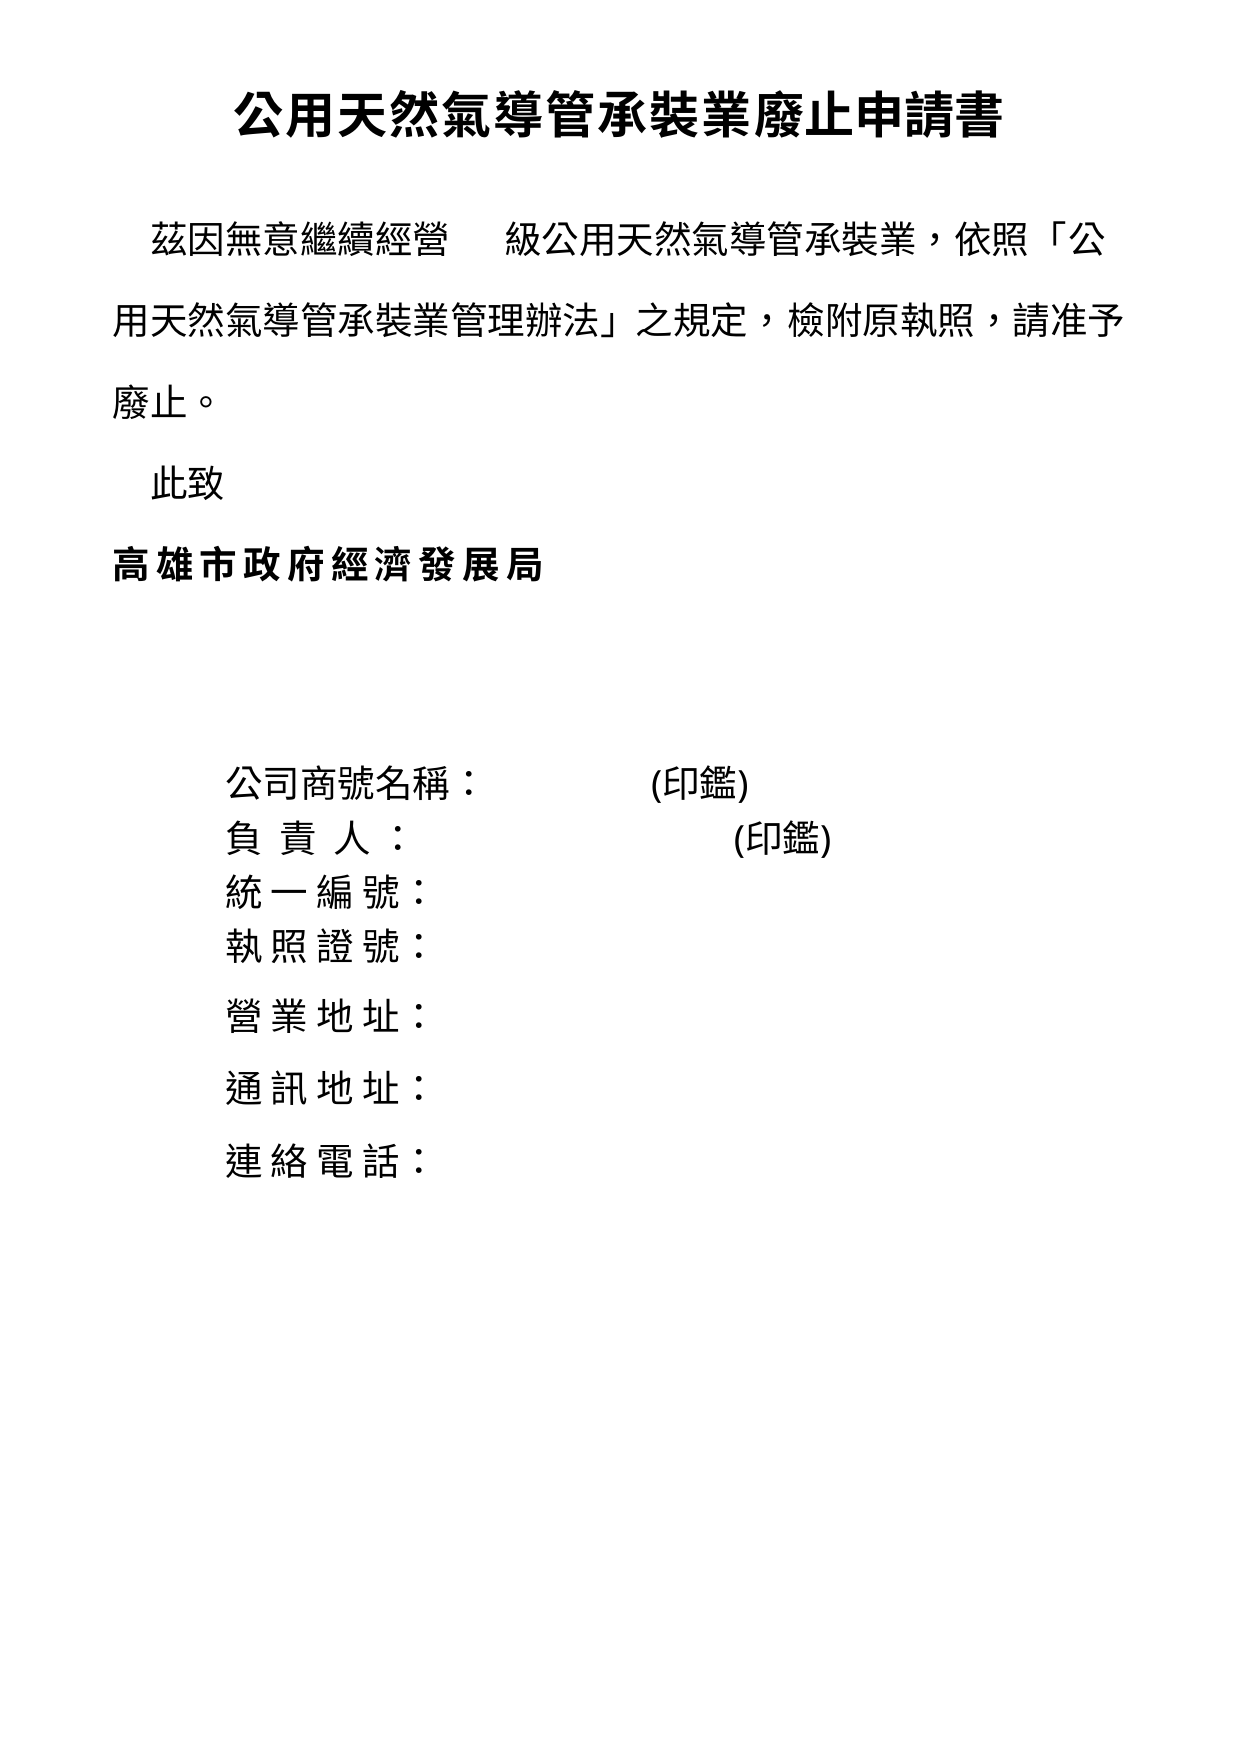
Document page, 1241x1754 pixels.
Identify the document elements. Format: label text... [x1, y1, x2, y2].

text 高雄市政府經濟發展局 [112, 535, 1125, 589]
text 執 照 證 號： [112, 917, 1125, 972]
text 公用天然氣導管承裝業廢止申請書 [112, 75, 1125, 147]
text 負 責 人 ： (印鑑) [112, 808, 1125, 863]
text 連 絡 電 話： [112, 1117, 1125, 1190]
text 公司商號名稱： (印鑑) [112, 754, 1125, 808]
text 此致 [112, 454, 1125, 508]
text 茲因無意繼續經營 級公用天然氣導管承裝業，依照「公用天然氣導管承裝業管理辦法」之規定，檢附原執照，請准予廢止。 [112, 210, 1125, 427]
text 營 業 地 址： [112, 972, 1125, 1044]
text 通 訊 地 址： [112, 1044, 1125, 1117]
text 統 一 編 號： [112, 863, 1125, 917]
